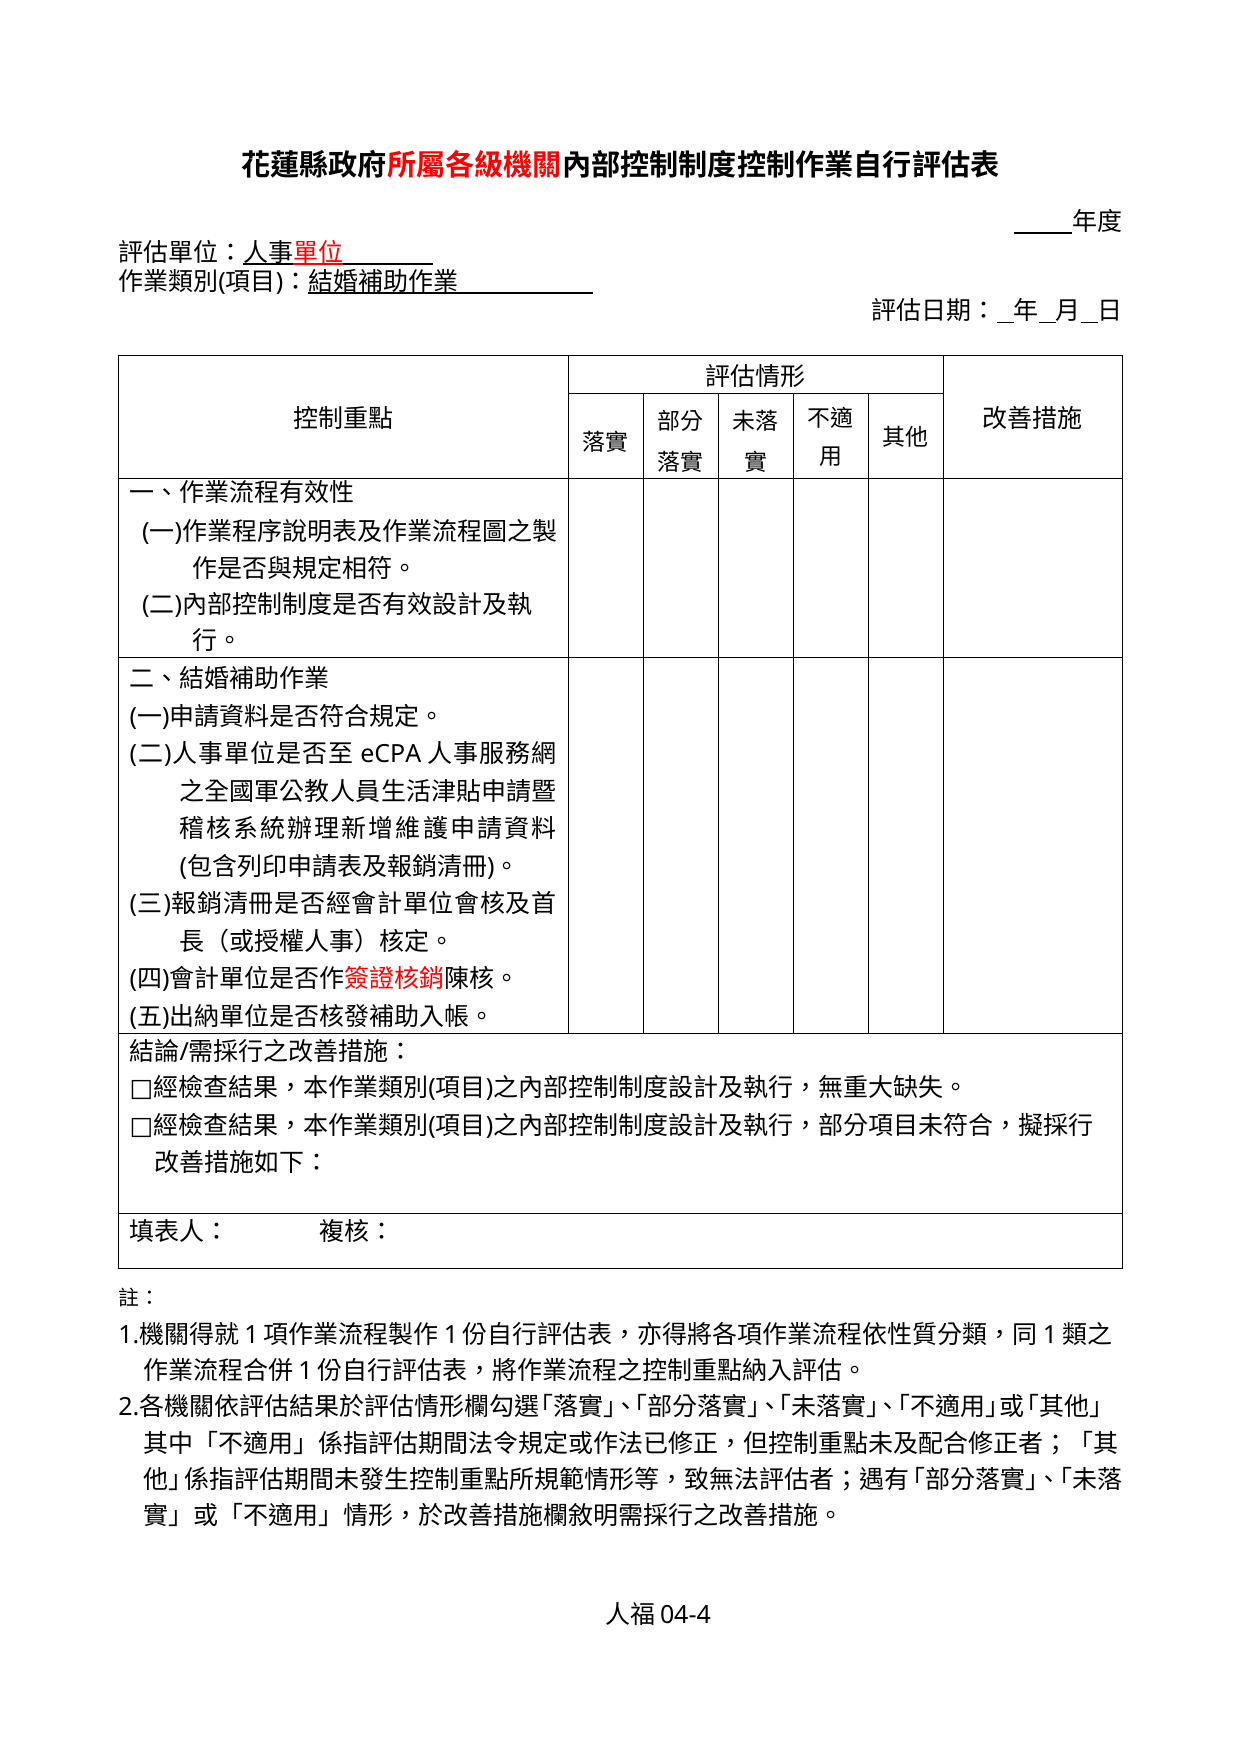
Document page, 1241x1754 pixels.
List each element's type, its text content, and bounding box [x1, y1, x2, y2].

table_cell [644, 995, 718, 1033]
table_cell [869, 733, 943, 883]
table_cell [644, 512, 718, 657]
table_cell [569, 995, 643, 1033]
table_cell (五)出納單位是否核發補助入帳。 [119, 995, 568, 1033]
table_cell [944, 658, 1122, 695]
table_header 控制重點 [119, 356, 568, 477]
table_cell [644, 733, 718, 883]
table_cell [719, 958, 793, 995]
table_cell 結論/需採行之改善措施： □經檢查結果，本作業類別(項目)之內部控制制度設計及執行，無重大缺失。 □經檢查結果，本作業類別(項目)之內部控制制度設計及執行，部分項目未符合，擬採行改善措施如下： [119, 1034, 1122, 1213]
table_cell [794, 695, 868, 733]
table_cell [569, 512, 643, 657]
text 評估單位：人事單位 [118, 238, 1122, 267]
table_cell [794, 883, 868, 958]
text 花蓮縣政府所屬各級機關內部控制制度控制作業自行評估表 [118, 125, 1122, 200]
text 評估日期： 年 月 日 [118, 296, 1122, 325]
table_cell [944, 695, 1122, 733]
table_cell (四)會計單位是否作簽證核銷陳核。 [119, 958, 568, 995]
table_cell [944, 512, 1122, 657]
table_cell [569, 695, 643, 733]
table_cell (二)人事單位是否至eCPA人事服務網之全國軍公教人員生活津貼申請暨稽核系統辦理新增維護申請資料(包含列印申請表及報銷清冊)。 [119, 733, 568, 883]
table_cell [869, 479, 943, 512]
table_cell 未落實 [719, 394, 793, 477]
table_cell [869, 995, 943, 1033]
text 作業類別(項目)：結婚補助作業 [118, 267, 1122, 296]
table_cell [794, 995, 868, 1033]
table_cell [794, 733, 868, 883]
table_cell [794, 479, 868, 512]
table_cell [569, 733, 643, 883]
table_cell [794, 958, 868, 995]
table_cell [719, 512, 793, 657]
table_cell [644, 695, 718, 733]
table_cell [869, 883, 943, 958]
table_cell (三)報銷清冊是否經會計單位會核及首長（或授權人事）核定。 [119, 883, 568, 958]
table_cell [944, 958, 1122, 995]
table_cell [644, 958, 718, 995]
table_cell [719, 733, 793, 883]
table_cell [719, 658, 793, 695]
table_cell [944, 995, 1122, 1033]
table_cell [719, 479, 793, 512]
table_cell 填表人： 複核： [119, 1214, 1122, 1267]
text 註： [118, 1269, 1122, 1314]
table_cell (一)申請資料是否符合規定。 [119, 695, 568, 733]
table_cell [869, 512, 943, 657]
table_header 改善措施 [944, 356, 1122, 477]
table_cell [644, 883, 718, 958]
table_cell 一、作業流程有效性 [119, 479, 568, 512]
table_cell [869, 958, 943, 995]
table_cell [569, 958, 643, 995]
table_cell [794, 512, 868, 657]
table_header 評估情形 [569, 356, 943, 393]
table_cell [944, 733, 1122, 883]
table_cell [569, 479, 643, 512]
text 1.機關得就1項作業流程製作1份自行評估表，亦得將各項作業流程依性質分類，同1類之作業流程合併1份自行評估表，將作業流程之控制重點納入評估。 [118, 1314, 1122, 1387]
text 2.各機關依評估結果於評估情形欄勾選「落實」、「部分落實」、「未落實」、「不適用」或「其他」；其中「不適用」係指評估期間法令規定或作法已修正，但控制重點未及配合修正者；「其他」係指評估期間未發生控制重點所規範情形等，致無法評估者；遇有「部分落實」、「未落實」或「不適用」情形，於改善措施欄敘明需採行之改善措施。 [118, 1387, 1122, 1532]
table_cell 部分 落實 [644, 394, 718, 477]
table_cell [719, 995, 793, 1033]
table_cell [719, 883, 793, 958]
table_cell [944, 479, 1122, 512]
table_cell [644, 658, 718, 695]
table_cell [869, 695, 943, 733]
table_cell [944, 883, 1122, 958]
table_cell [569, 883, 643, 958]
table_cell [719, 695, 793, 733]
table_cell 落實 [569, 394, 643, 477]
table_cell [794, 658, 868, 695]
table_cell [644, 479, 718, 512]
table_cell [869, 658, 943, 695]
table_cell [569, 658, 643, 695]
table_cell 不適用 [794, 394, 868, 477]
table_cell (一)作業程序說明表及作業流程圖之製作是否與規定相符。 (二)內部控制制度是否有效設計及執行。 [119, 512, 568, 657]
table_cell 其他 [869, 394, 943, 477]
table_cell 二、結婚補助作業 [119, 658, 568, 695]
text 年度 [137, 200, 1122, 238]
